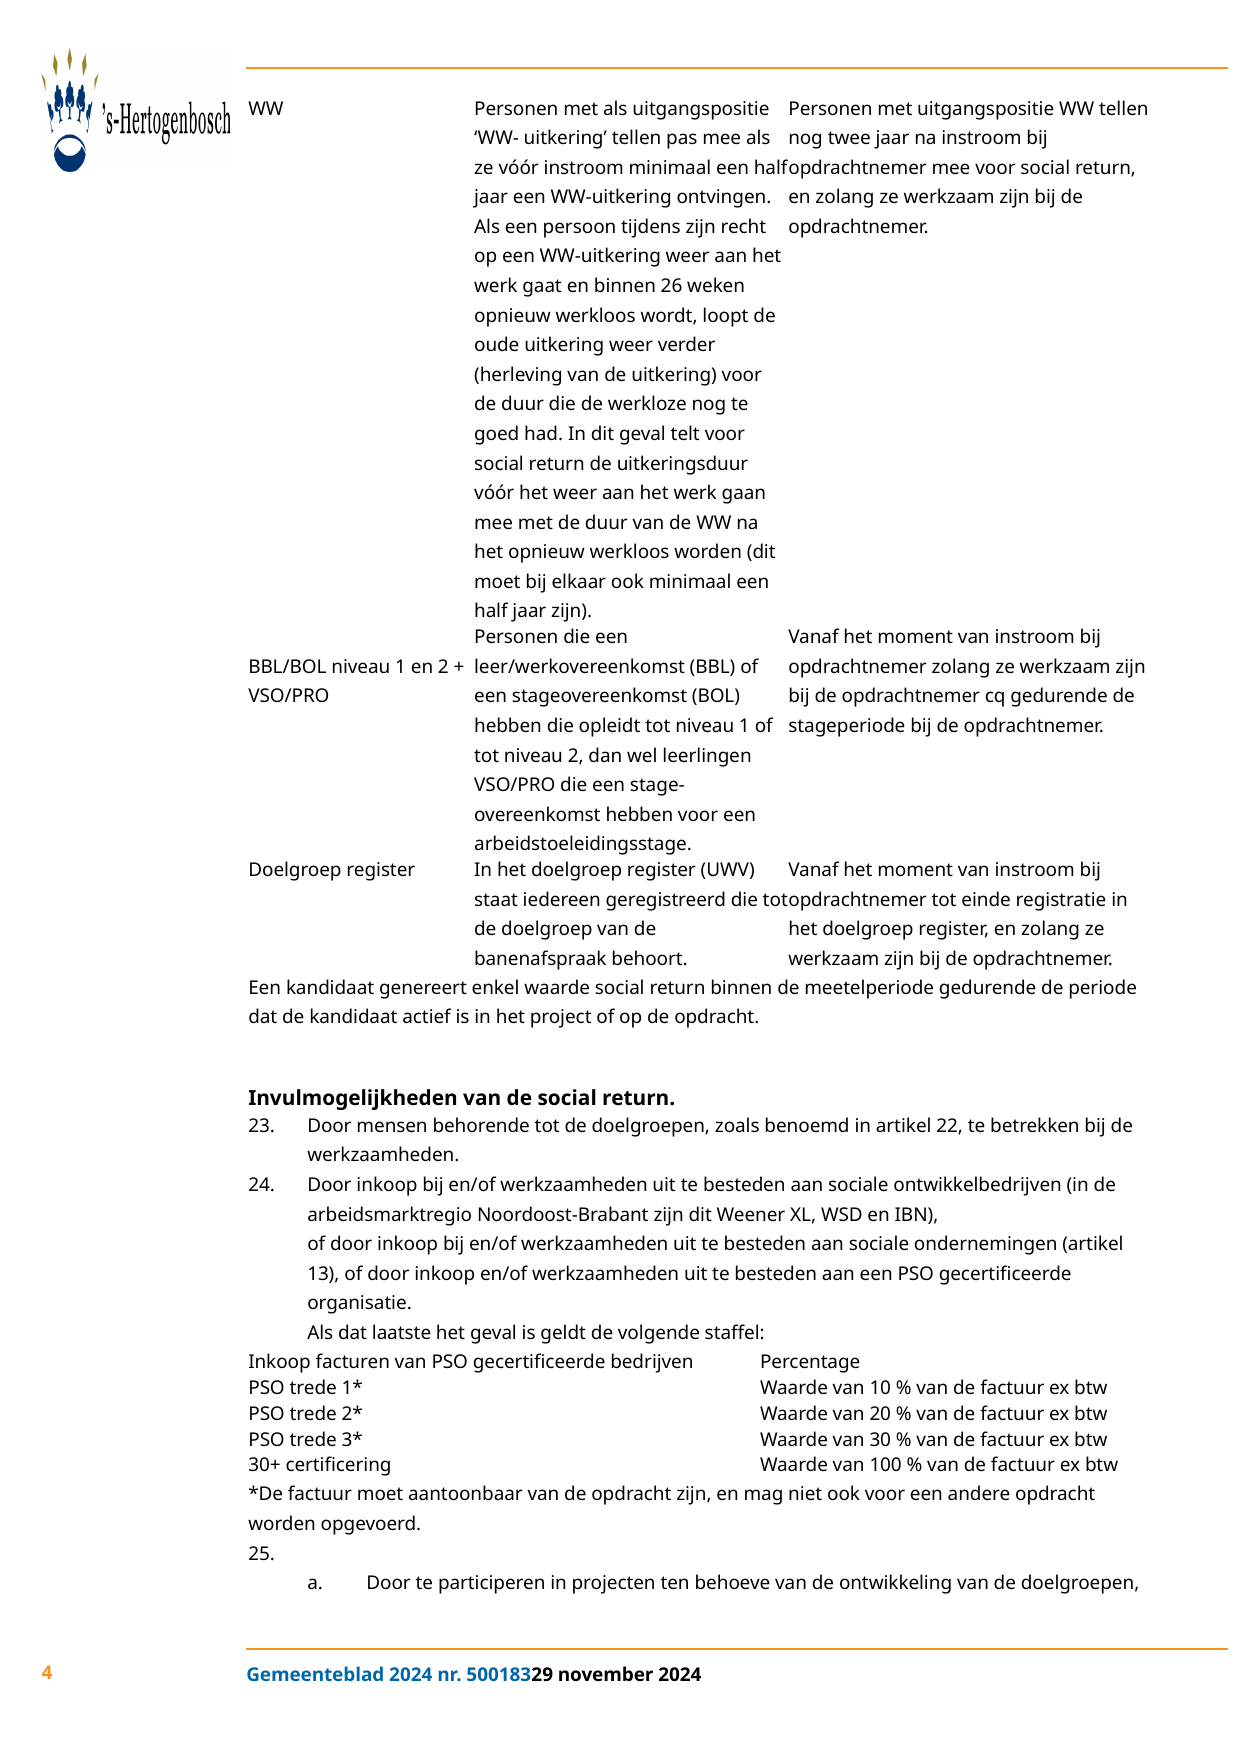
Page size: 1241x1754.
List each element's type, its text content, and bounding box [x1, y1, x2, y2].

table_cell Personen die een leer/werkovereenkomst (BBL) of een stageovereenkomst (BOL) hebben die opleidt tot niveau 1 of tot niveau 2, dan wel leerlingen VSO/PRO die een stage-overeenkomst hebben voor een arbeidstoeleidingsstage. [474, 624, 788, 856]
table_cell Vanaf het moment van instroom bij opdrachtnemer zolang ze werkzaam zijn bij de opdrachtnemer cq gedurende de stageperiode bij de opdrachtnemer. [788, 624, 1152, 856]
list Als dat laatste het geval is geldt de volgende staffel: [248, 1319, 1152, 1345]
text Invulmogelijkheden van de social return. [248, 1083, 1152, 1112]
list Door inkoop bij en/of werkzaamheden uit te besteden aan sociale ontwikkelbedrijven (in de arbeidsmarktregio Noordoost-Brabant zijn dit Weener XL, WSD en IBN), [248, 1171, 1152, 1226]
table_cell Doelgroep register [248, 856, 474, 971]
table_header Inkoop facturen van PSO gecertificeerde bedrijven [248, 1349, 760, 1374]
text *De factuur moet aantoonbaar van de opdracht zijn, en mag niet ook voor een andere opdracht worden opgevoerd. [248, 1481, 1152, 1536]
list Door te participeren in projecten ten behoeve van de ontwikkeling van de doelgroepen, [307, 1569, 1152, 1595]
table_cell WW [248, 95, 474, 623]
table_cell Waarde van 100 % van de factuur ex btw [760, 1452, 1152, 1477]
table_cell Waarde van 30 % van de factuur ex btw [760, 1426, 1152, 1452]
table_cell Personen met uitgangspositie WW tellen nog twee jaar na instroom bij opdrachtnemer mee voor social return, en zolang ze werkzaam zijn bij de opdrachtnemer. [788, 95, 1152, 623]
list Door mensen behorende tot de doelgroepen, zoals benoemd in artikel 22, te betrekken bij de werkzaamheden. [248, 1112, 1152, 1167]
text Een kandidaat genereert enkel waarde social return binnen de meetelperiode gedurende de periode dat de kandidaat actief is in het project of op de opdracht. [248, 974, 1152, 1029]
table_cell Waarde van 20 % van de factuur ex btw [760, 1400, 1152, 1426]
list of door inkoop bij en/of werkzaamheden uit te besteden aan sociale ondernemingen (artikel 13), of door inkoop en/of werkzaamheden uit te besteden aan een PSO gecertificeerde organisatie. [248, 1230, 1152, 1315]
table_cell In het doelgroep register (UWV) staat iedereen geregistreerd die tot de doelgroep van de banenafspraak behoort. [474, 856, 788, 971]
table_cell 30+ certificering [248, 1452, 760, 1477]
table_cell Vanaf het moment van instroom bij opdrachtnemer tot einde registratie in het doelgroep register, en zolang ze werkzaam zijn bij de opdrachtnemer. [788, 856, 1152, 971]
table_cell Waarde van 10 % van de factuur ex btw [760, 1375, 1152, 1400]
table_header Percentage [760, 1349, 1152, 1374]
table_cell PSO trede 3* [248, 1426, 760, 1452]
table_cell BBL/BOL niveau 1 en 2 + VSO/PRO [248, 624, 474, 856]
picture [41, 47, 231, 172]
table_cell PSO trede 1* [248, 1375, 760, 1400]
table_cell Personen met als uitgangspositie ‘WW- uitkering’ tellen pas mee als ze vóór instroom minimaal een half jaar een WW-uitkering ontvingen. Als een persoon tijdens zijn recht op een WW-uitkering weer aan het werk gaat en binnen 26 weken opnieuw werkloos wordt, loopt de oude uitkering weer verder (herleving van de uitkering) voor de duur die de werkloze nog te goed had. In dit geval telt voor social return de uitkeringsduur vóór het weer aan het werk gaan mee met de duur van de WW na het opnieuw werkloos worden (dit moet bij elkaar ook minimaal een half jaar zijn). [474, 95, 788, 623]
table_cell PSO trede 2* [248, 1400, 760, 1426]
